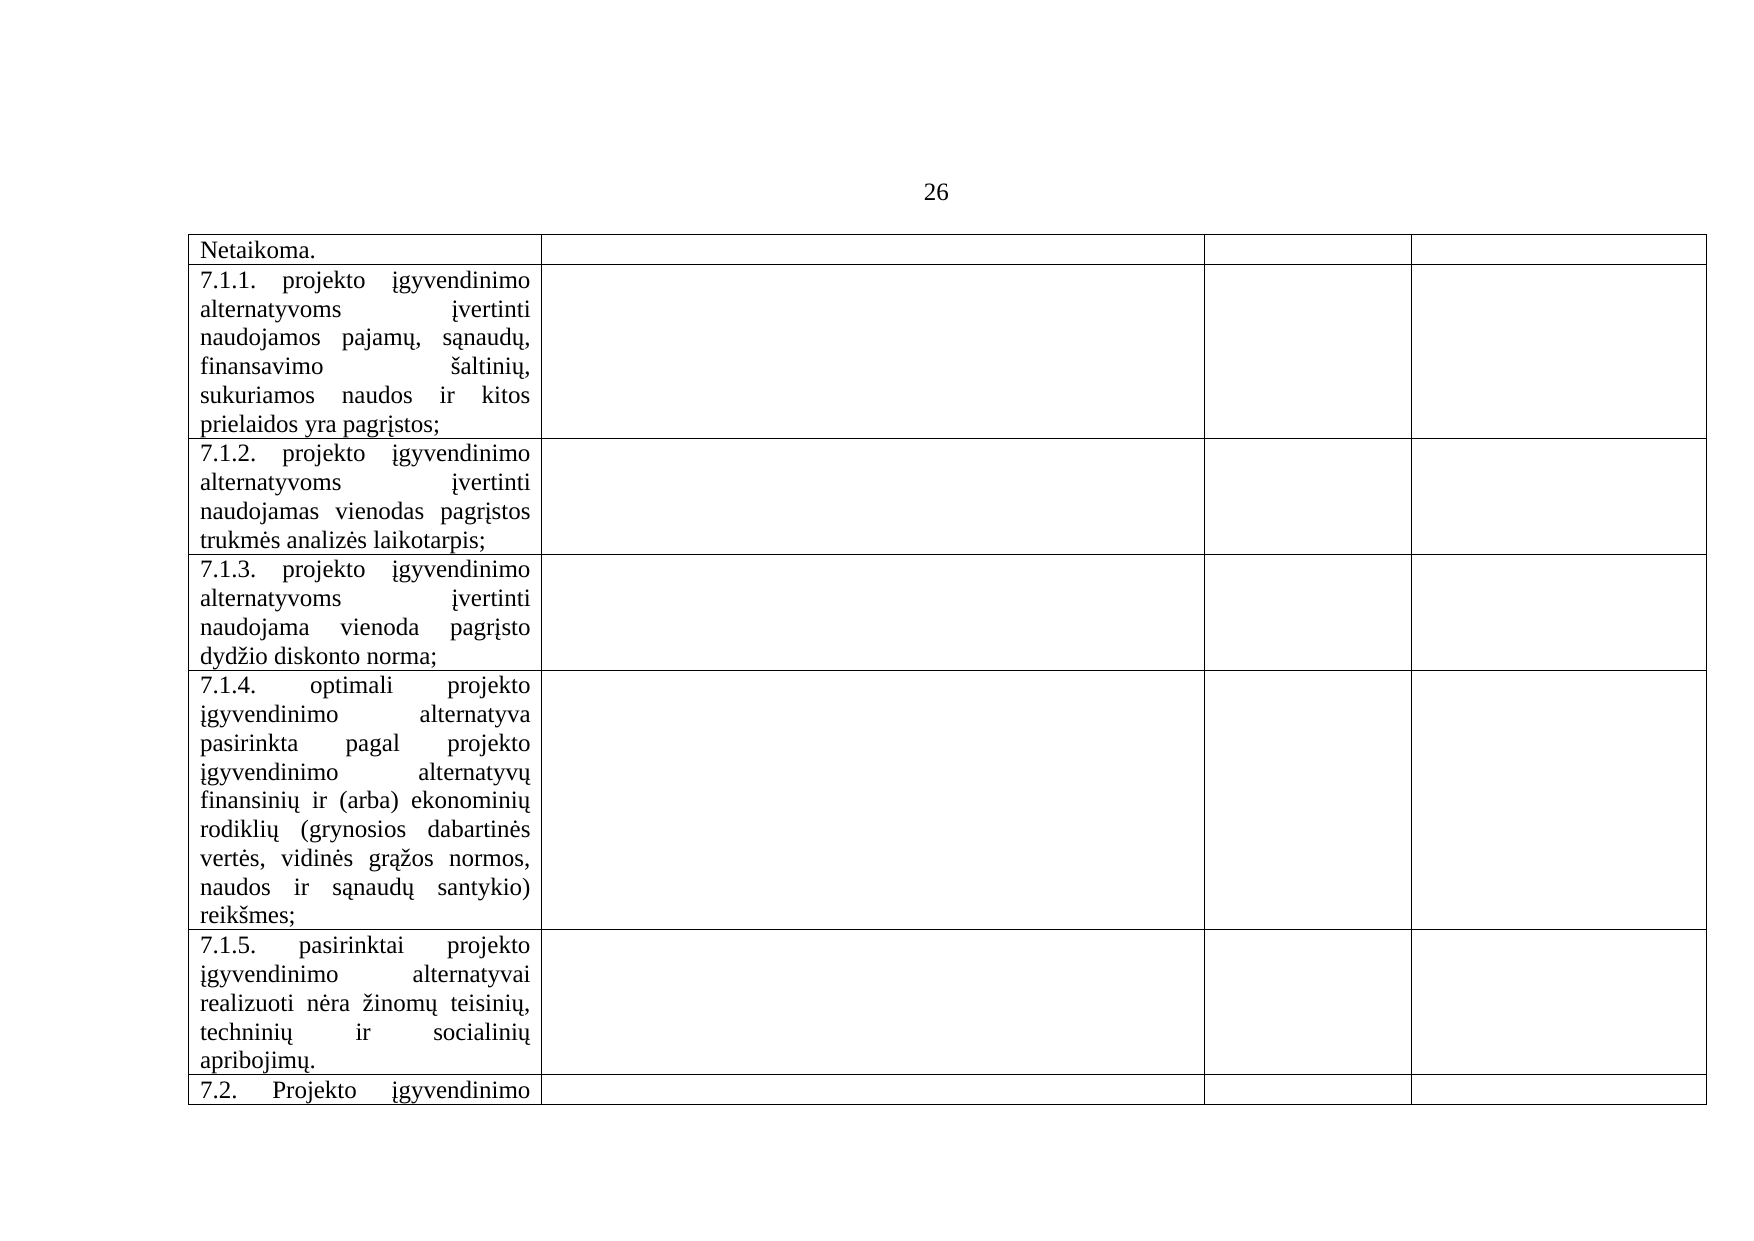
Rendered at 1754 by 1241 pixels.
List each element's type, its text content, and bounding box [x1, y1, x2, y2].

table_cell [1205, 555, 1411, 669]
table_cell [1205, 439, 1411, 553]
table_cell [1412, 1075, 1706, 1104]
table_cell [542, 235, 1204, 264]
table_cell [1707, 438, 1711, 553]
table_cell 7.2. Projekto įgyvendinimo [189, 1075, 541, 1104]
table_cell [1707, 670, 1711, 929]
table_cell [542, 555, 1204, 669]
table_cell [1412, 235, 1706, 264]
table_cell [1412, 439, 1706, 553]
table_cell [1412, 930, 1706, 1074]
table_cell [1205, 235, 1411, 264]
table_cell [542, 930, 1204, 1074]
table_cell 7.1.2. projekto įgyvendinimo alternatyvoms įvertinti naudojamas vienodas pagrįstos trukmės analizės laikotarpis; [189, 439, 541, 553]
table_cell [1412, 555, 1706, 669]
table_cell [1205, 930, 1411, 1074]
table_cell [1707, 929, 1711, 1074]
table_cell [1707, 1074, 1711, 1104]
table_cell [542, 1075, 1204, 1104]
table_cell 7.1.1. projekto įgyvendinimo alternatyvoms įvertinti naudojamos pajamų, sąnaudų, finansavimo šaltinių, sukuriamos naudos ir kitos prielaidos yra pagrįstos; [189, 265, 541, 437]
table_cell [1205, 671, 1411, 929]
table_cell [1412, 265, 1706, 437]
table_cell [542, 671, 1204, 929]
table_cell [542, 439, 1204, 553]
table_cell 7.1.5. pasirinktai projekto įgyvendinimo alternatyvai realizuoti nėra žinomų teisinių, techninių ir socialinių apribojimų. [189, 930, 541, 1074]
table_cell 7.1.3. projekto įgyvendinimo alternatyvoms įvertinti naudojama vienoda pagrįsto dydžio diskonto norma; [189, 555, 541, 669]
table_cell [542, 265, 1204, 437]
table_cell [1707, 234, 1711, 264]
table_cell [1707, 554, 1711, 669]
table_cell [1205, 265, 1411, 437]
table_cell [1205, 1075, 1411, 1104]
table_cell [1707, 264, 1711, 437]
table_cell 7.1.4. optimali projekto įgyvendinimo alternatyva pasirinkta pagal projekto įgyvendinimo alternatyvų finansinių ir (arba) ekonominių rodiklių (grynosios dabartinės vertės, vidinės grąžos normos, naudos ir sąnaudų santykio) reikšmes; [189, 671, 541, 929]
table_cell [1412, 671, 1706, 929]
table_cell Netaikoma. [189, 235, 541, 264]
